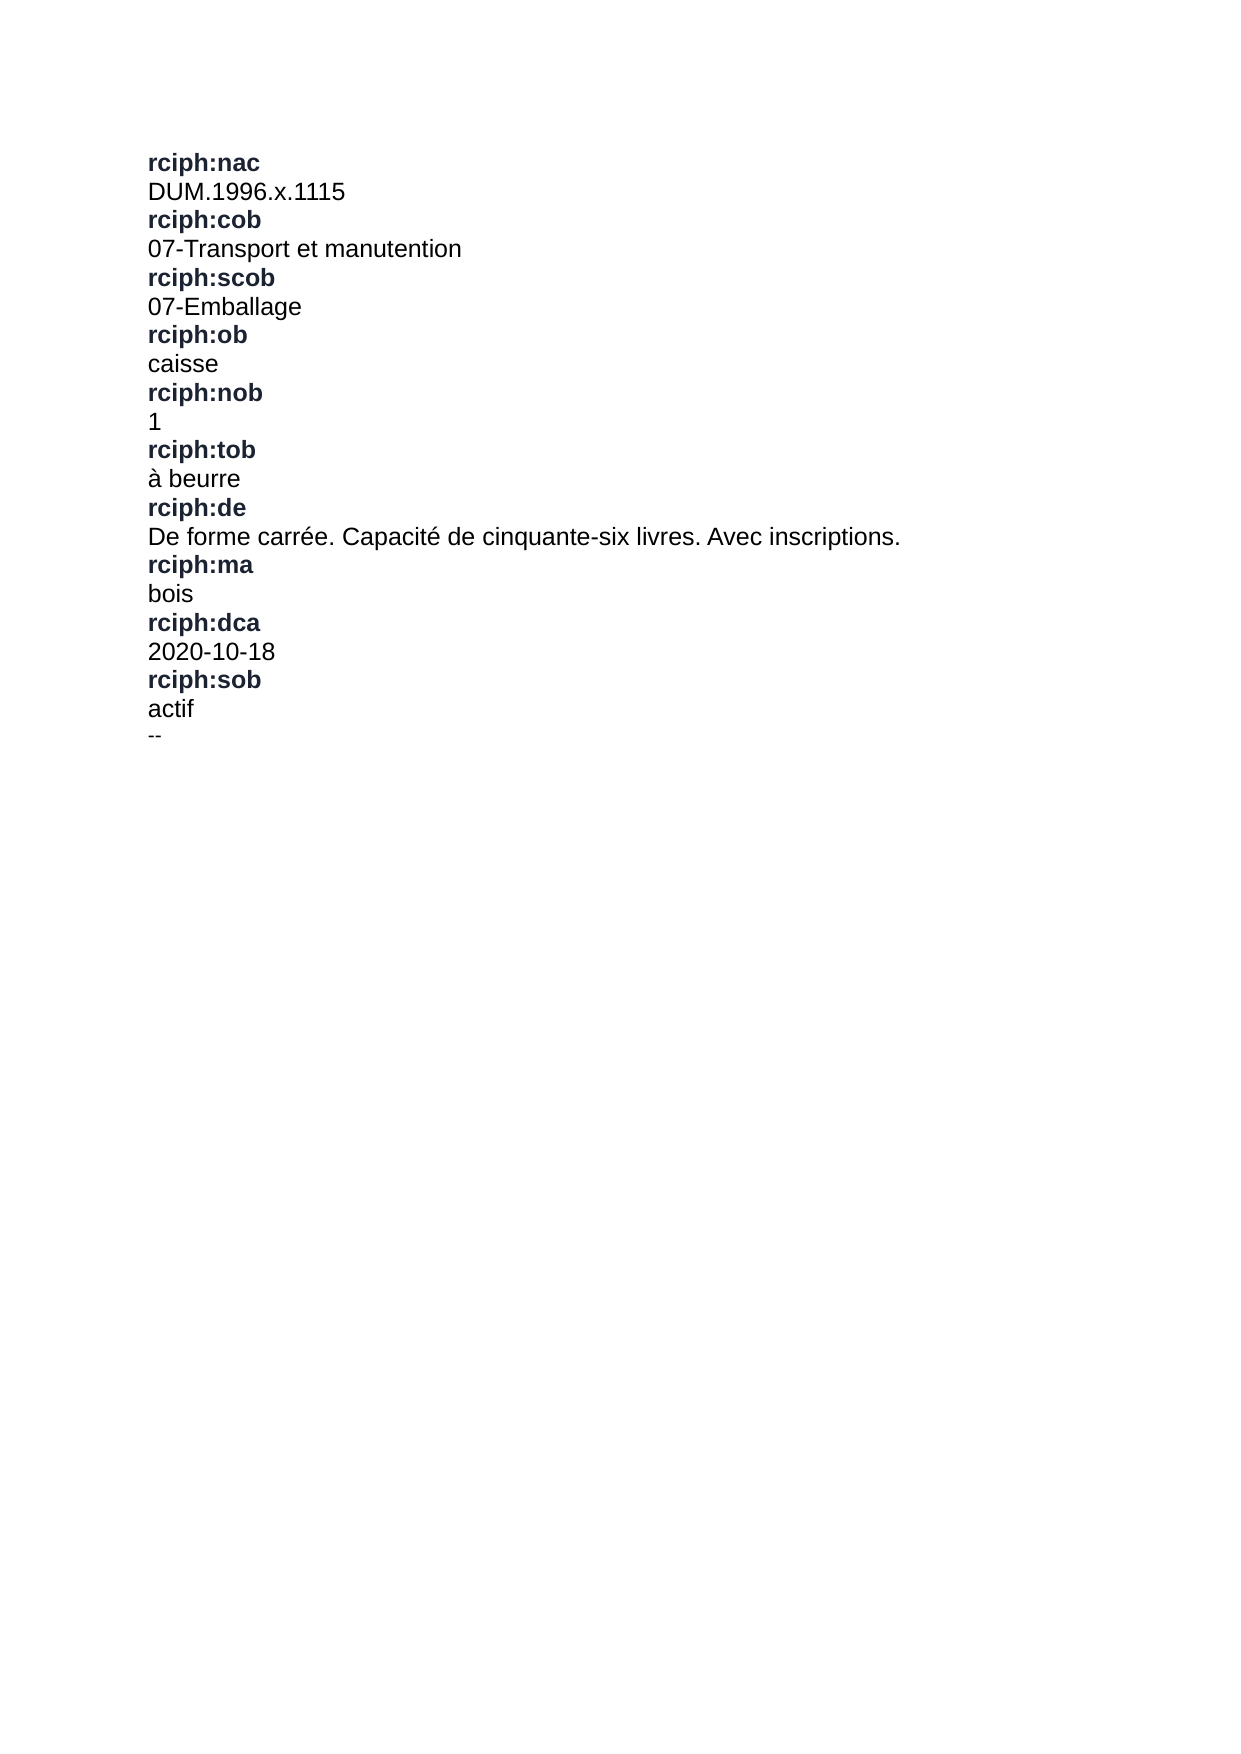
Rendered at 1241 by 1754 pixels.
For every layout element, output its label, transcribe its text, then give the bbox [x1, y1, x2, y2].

text DUM.1996.x.1115 [148, 176, 1092, 205]
text rciph:scob [148, 263, 1092, 291]
text rciph:sob [148, 665, 1092, 694]
text rciph:ob [148, 320, 1092, 349]
text rciph:ma [148, 550, 1092, 579]
text 07-Transport et manutention [148, 234, 1092, 263]
text rciph:dca [148, 608, 1092, 636]
text actif [148, 694, 1092, 723]
text bois [148, 579, 1092, 608]
text à beurre [148, 464, 1092, 493]
text De forme carrée. Capacité de cinquante-six livres. Avec inscriptions. [148, 521, 1092, 550]
text 1 [148, 406, 1092, 435]
text caisse [148, 349, 1092, 378]
text 07-Emballage [148, 291, 1092, 320]
text rciph:cob [148, 205, 1092, 234]
text rciph:nac [148, 148, 1092, 176]
text -- [148, 723, 1092, 747]
text rciph:de [148, 493, 1092, 521]
text 2020-10-18 [148, 636, 1092, 665]
text rciph:tob [148, 435, 1092, 464]
text rciph:nob [148, 378, 1092, 406]
